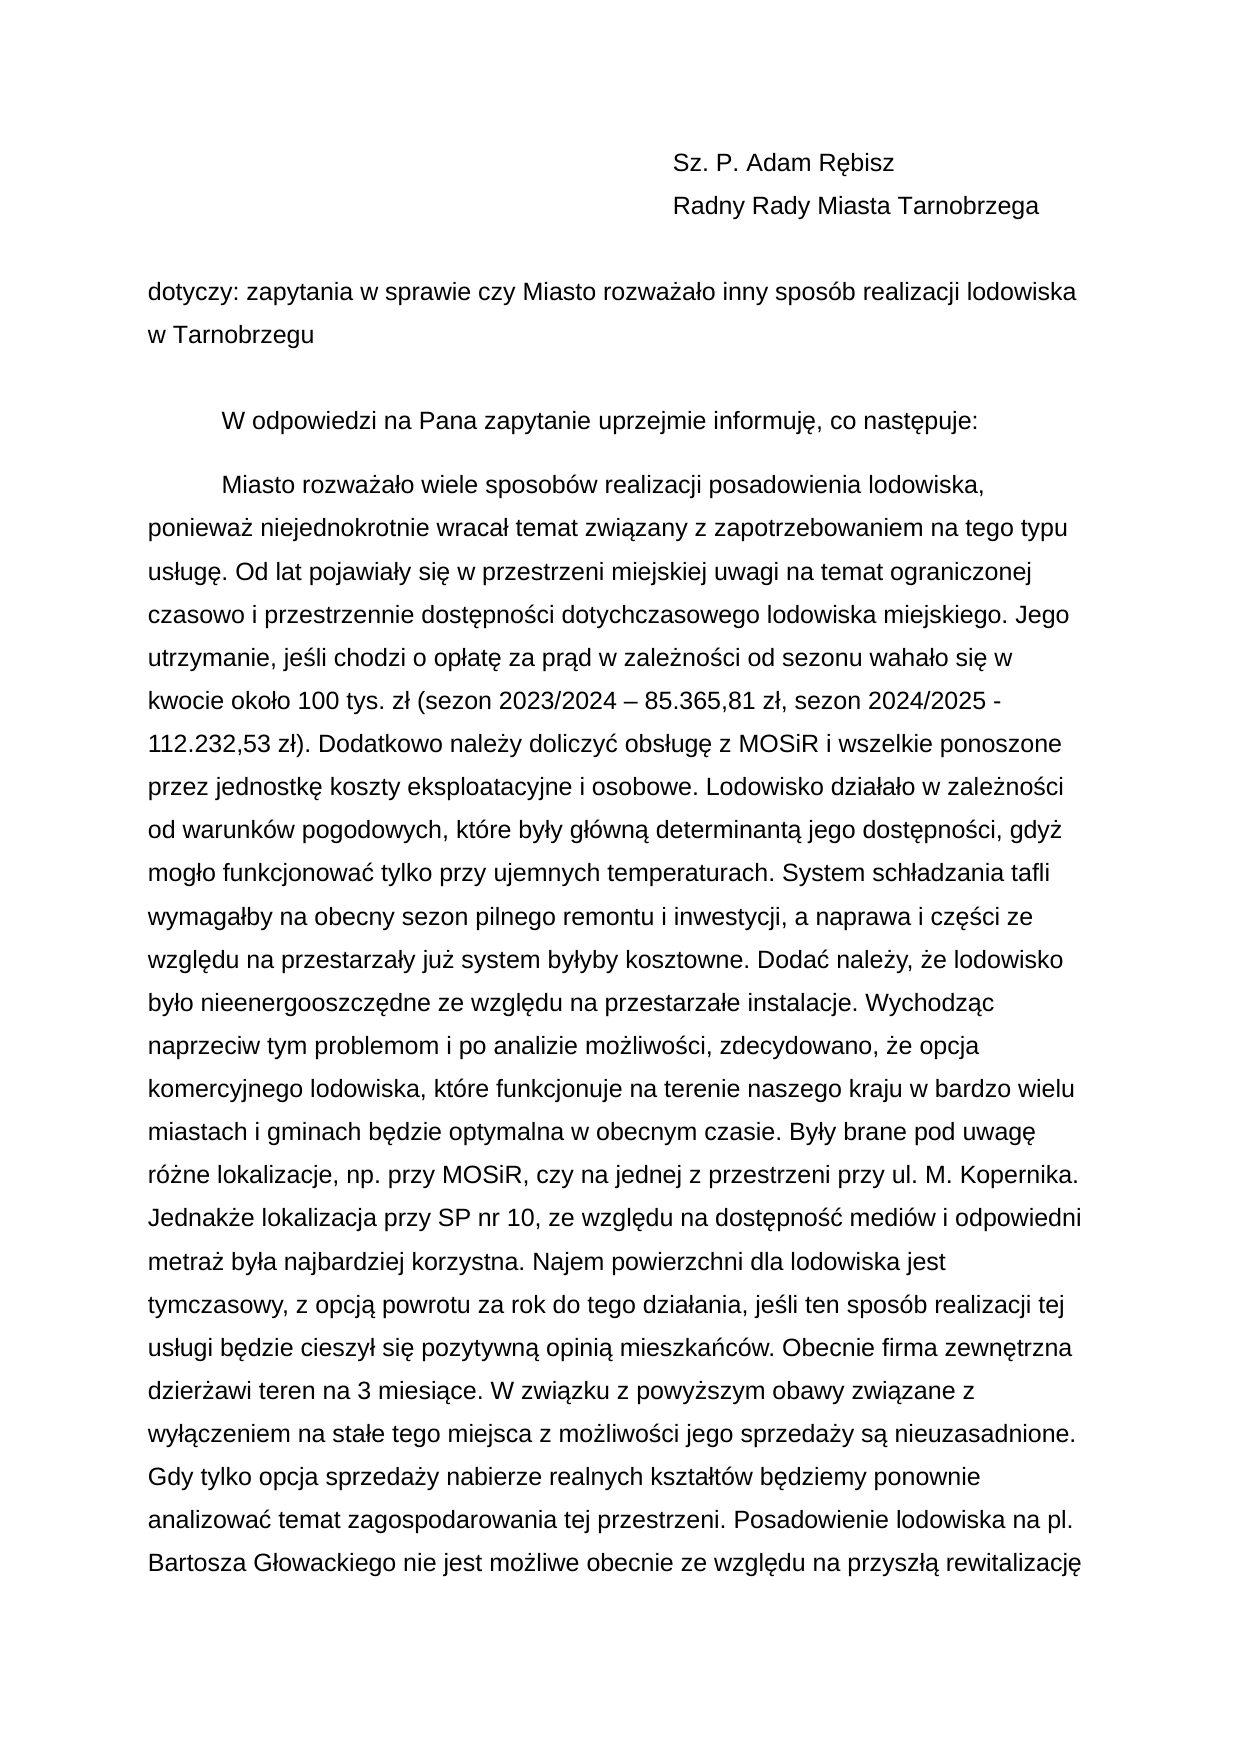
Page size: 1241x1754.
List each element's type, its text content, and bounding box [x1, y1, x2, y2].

text Radny Rady Miasta Tarnobrzega [673, 191, 1093, 219]
text Miasto rozważało wiele sposobów realizacji posadowienia lodowiska, ponieważ niejednokrotnie wracał temat związany z zapotrzebowaniem na tego typu usługę. Od lat pojawiały się w przestrzeni miejskiej uwagi na temat ograniczonej czasowo i przestrzennie dostępności dotychczasowego lodowiska miejskiego. Jego utrzymanie, jeśli chodzi o opłatę za prąd w zależności od sezonu wahało się w kwocie około 100 tys. zł (sezon 2023/2024 – 85.365,81 zł, sezon 2024/2025 -112.232,53 zł). Dodatkowo należy doliczyć obsługę z MOSiR i wszelkie ponoszone przez jednostkę koszty eksploatacyjne i osobowe. Lodowisko działało w zależności od warunków pogodowych, które były główną determinantą jego dostępności, gdyż mogło funkcjonować tylko przy ujemnych temperaturach. System schładzania tafli wymagałby na obecny sezon pilnego remontu i inwestycji, a naprawa i części ze względu na przestarzały już system byłyby kosztowne. Dodać należy, że lodowisko było nieenergooszczędne ze względu na przestarzałe instalacje. Wychodząc naprzeciw tym problemom i po analizie możliwości, zdecydowano, że opcja komercyjnego lodowiska, które funkcjonuje na terenie naszego kraju w bardzo wielu miastach i gminach będzie optymalna w obecnym czasie. Były brane pod uwagę różne lokalizacje, np. przy MOSiR, czy na jednej z przestrzeni przy ul. M. Kopernika. Jednakże lokalizacja przy SP nr 10, ze względu na dostępność mediów i odpowiedni metraż była najbardziej korzystna. Najem powierzchni dla lodowiska jest tymczasowy, z opcją powrotu za rok do tego działania, jeśli ten sposób realizacji tej usługi będzie cieszył się pozytywną opinią mieszkańców. Obecnie firma zewnętrzna dzierżawi teren na 3 miesiące. W związku z powyższym obawy związane z wyłączeniem na stałe tego miejsca z możliwości jego sprzedaży są nieuzasadnione. Gdy tylko opcja sprzedaży nabierze realnych kształtów będziemy ponownie analizować temat zagospodarowania tej przestrzeni. Posadowienie lodowiska na pl. Bartosza Głowackiego nie jest możliwe obecnie ze względu na przyszłą rewitalizację [148, 470, 1093, 1577]
text dotyczy: zapytania w sprawie czy Miasto rozważało inny sposób realizacji lodowiska w Tarnobrzegu [148, 277, 1093, 349]
text Sz. P. Adam Rębisz [673, 148, 1093, 176]
text W odpowiedzi na Pana zapytanie uprzejmie informuję, co następuje: [148, 406, 1093, 435]
